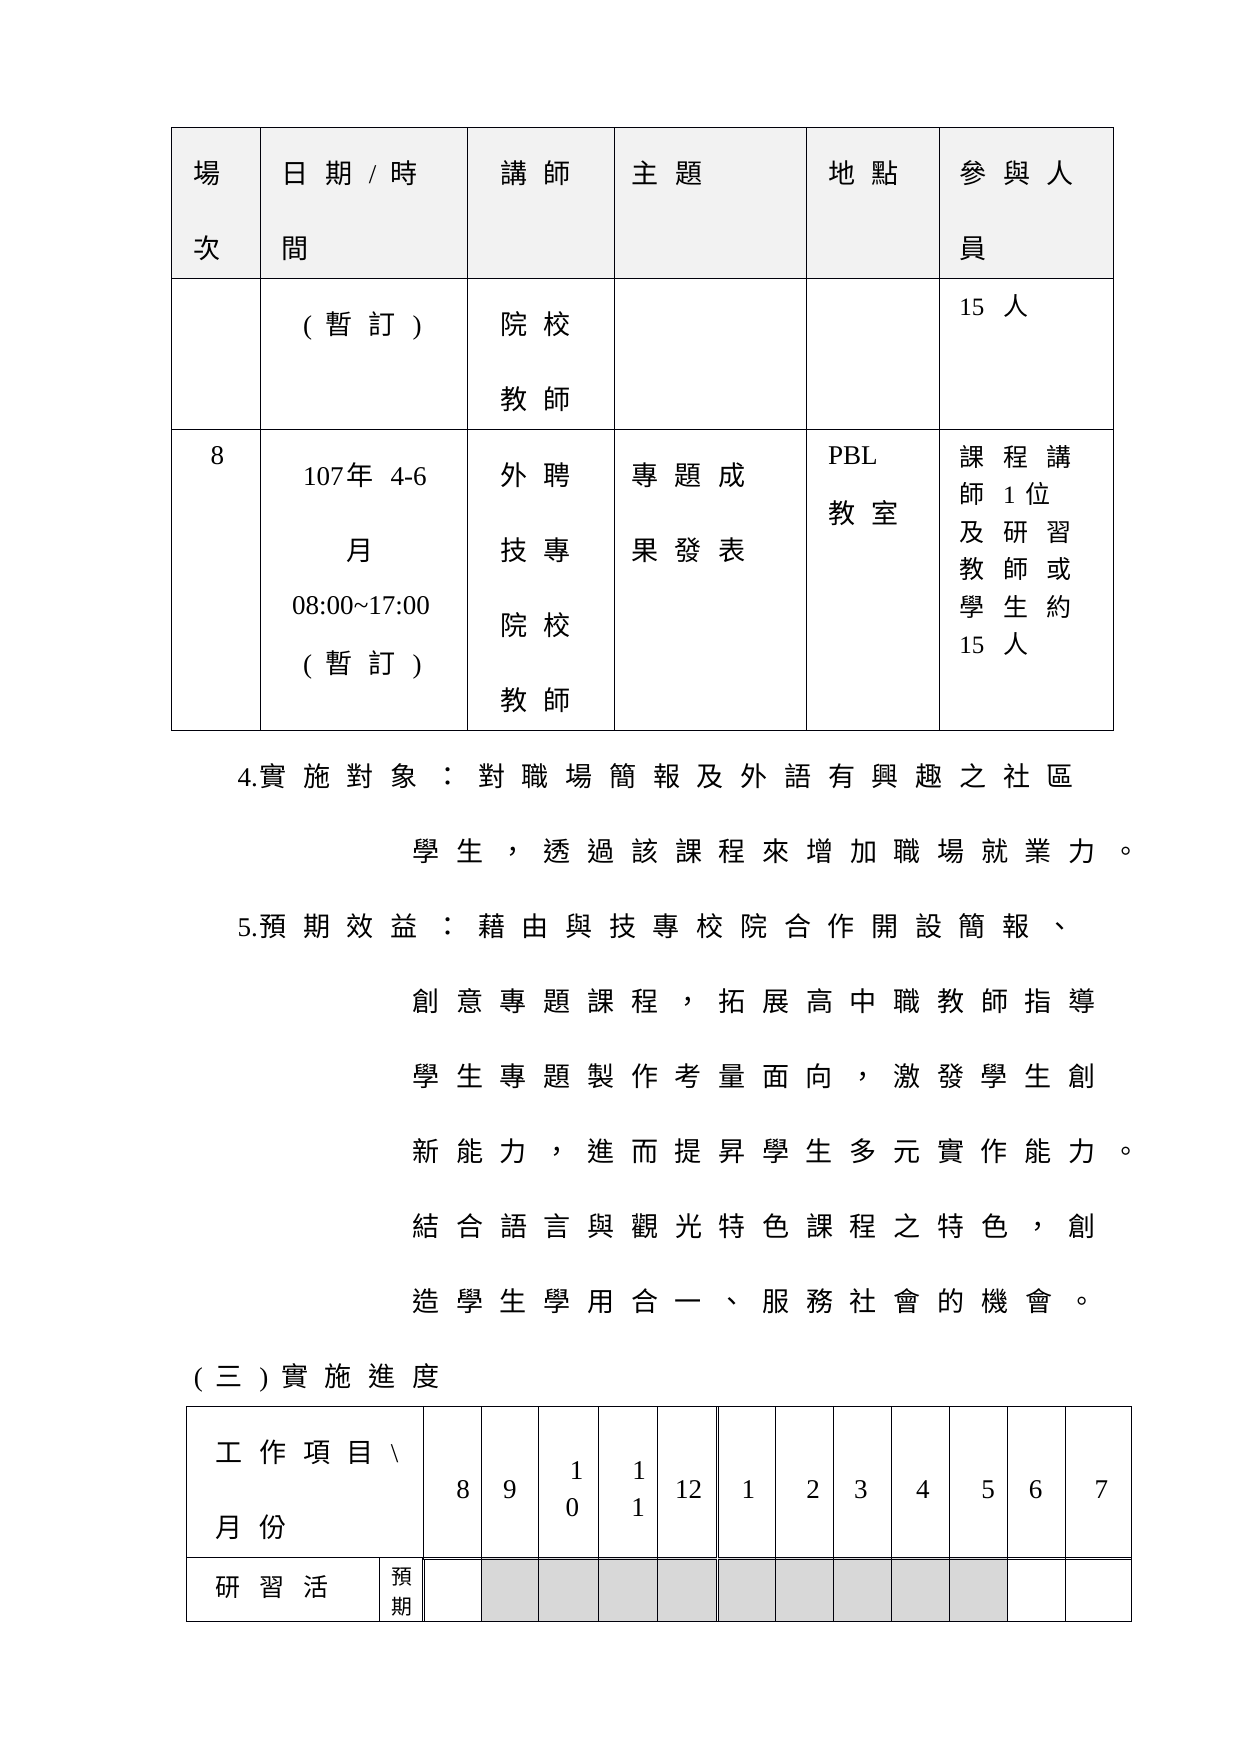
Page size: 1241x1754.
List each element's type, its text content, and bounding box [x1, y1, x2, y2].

table_cell [950, 1560, 1007, 1621]
table_cell 專題成果發表 [615, 430, 806, 730]
table_header 3 [834, 1407, 891, 1557]
table_cell [599, 1560, 657, 1621]
table_cell [172, 279, 260, 429]
table_cell 預期 [380, 1558, 422, 1621]
text (三)實施進度 [187, 1331, 1112, 1406]
table_header 4 [892, 1407, 949, 1557]
table_cell [425, 1560, 481, 1621]
table_cell [1008, 1560, 1065, 1621]
table_cell [539, 1560, 598, 1621]
table_cell [719, 1560, 775, 1621]
table_cell 8 [172, 430, 260, 730]
table_header 講師 [468, 128, 614, 278]
table_header 5 [950, 1407, 1007, 1557]
table_cell 課程講師1 位及研習教師或學生約15人 [940, 430, 1113, 730]
table_cell [658, 1560, 716, 1621]
table_header 工作項目\月份 [187, 1407, 423, 1557]
text 5.預期效益：藉由與技專校院合作開設簡報、創意專題課程，拓展高中職教師指導學生專題製作考量面向，激發學生創新能力，進而提昇學生多元實作能力。結合語言與觀光特色課程之特色，創造學生學用合一、服務社會的機會。 [231, 881, 1112, 1331]
table_cell [615, 279, 806, 429]
table_cell [834, 1560, 891, 1621]
table_header 2 [776, 1407, 833, 1557]
table_cell [482, 1560, 538, 1621]
table_cell [892, 1560, 949, 1621]
table_cell 外聘技專院校教師 [468, 430, 614, 730]
table_header 日期/時間 [261, 128, 467, 278]
text 4.實施對象：對職場簡報及外語有興趣之社區學生，透過該課程來增加職場就業力。 [231, 731, 1112, 881]
table_header 1 [719, 1407, 775, 1557]
table_cell PBL教室 [807, 430, 939, 730]
table_cell 15人 [940, 279, 1113, 429]
table_header 11 [599, 1407, 657, 1557]
table_header 7 [1066, 1407, 1131, 1557]
table_header 12 [658, 1407, 716, 1557]
table_cell [776, 1560, 833, 1621]
table_header 主題 [615, 128, 806, 278]
table_header 6 [1008, 1407, 1065, 1557]
table_cell 院校教師 [468, 279, 614, 429]
table_header 10 [539, 1407, 598, 1557]
table_cell (暫訂) [261, 279, 467, 429]
table_cell [807, 279, 939, 429]
table_header 場次 [172, 128, 260, 278]
table_header 地點 [807, 128, 939, 278]
table_cell 107年4-6月 08:00~17:00 (暫訂) [261, 430, 467, 730]
table_header 參與人員 [940, 128, 1113, 278]
table_cell [1066, 1560, 1131, 1621]
table_header 9 [482, 1407, 538, 1557]
table_header 8 [424, 1407, 481, 1557]
table_cell 研習活 [187, 1558, 379, 1621]
